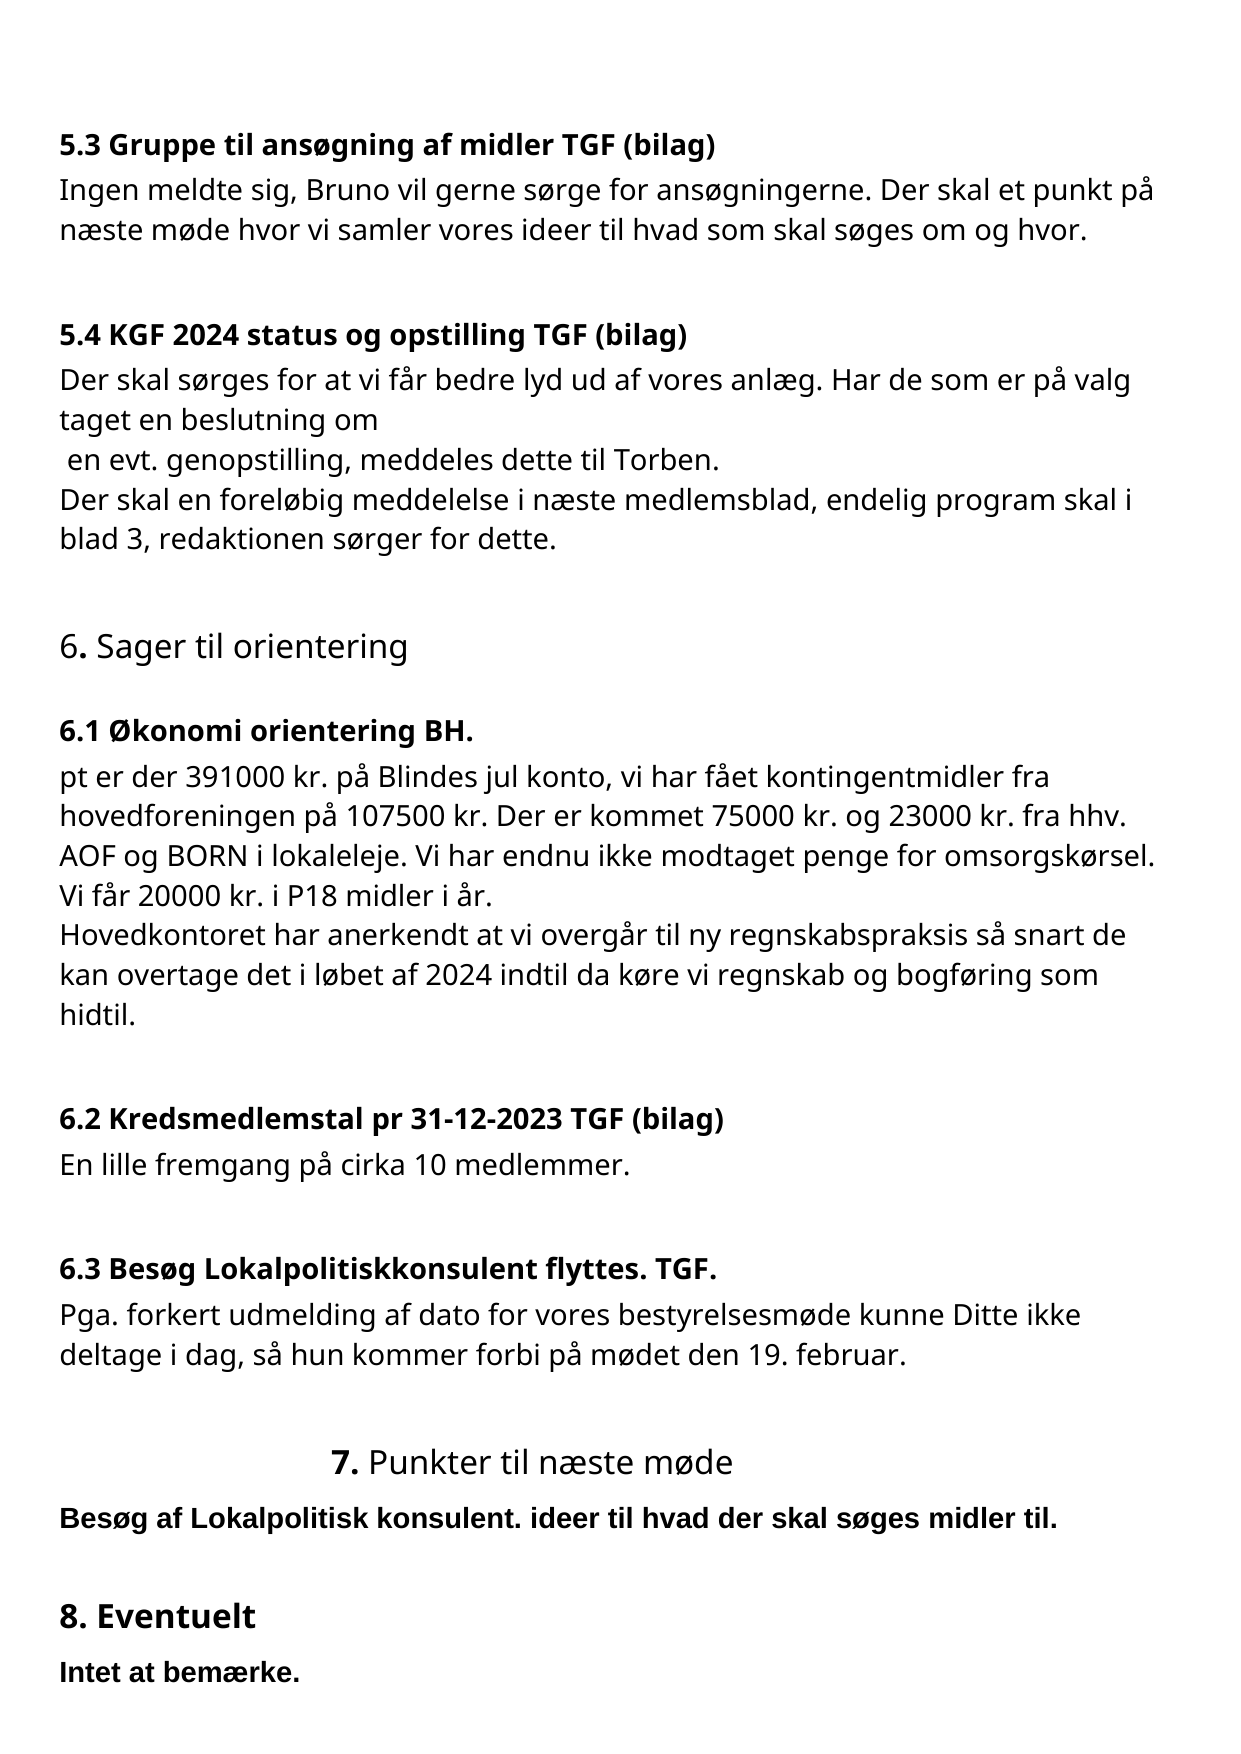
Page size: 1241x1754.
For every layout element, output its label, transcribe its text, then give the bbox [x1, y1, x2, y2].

subtitle 6.2 Kredsmedlemstal pr 31-12-2023 TGF (bilag) [59, 1098, 1181, 1138]
text Intet at bemærke. [59, 1655, 1181, 1688]
subtitle 8. Eventuelt [59, 1593, 1181, 1638]
subtitle 5.4 KGF 2024 status og opstilling TGF (bilag) [59, 314, 1181, 353]
text pt er der 391000 kr. på Blindes jul konto, vi har fået kontingentmidler fra hovedforeningen på 107500 kr. Der er kommet 75000 kr. og 23000 kr. fra hhv. AOF og BORN i lokaleleje. Vi har endnu ikke modtaget penge for omsorgskørsel. [59, 756, 1181, 875]
text Hovedkontoret har anerkendt at vi overgår til ny regnskabspraksis så snart de kan overtage det i løbet af 2024 indtil da køre vi regnskab og bogføring som hidtil. [59, 914, 1181, 1034]
text Vi får 20000 kr. i P18 midler i år. [59, 875, 1181, 914]
text en evt. genopstilling, meddeles dette til Torben. [59, 439, 1181, 479]
subtitle 6. Sager til orientering [59, 623, 1181, 668]
text Pga. forkert udmelding af dato for vores bestyrelsesmøde kunne Ditte ikke deltage i dag, så hun kommer forbi på mødet den 19. februar. [59, 1294, 1181, 1374]
text Der skal en foreløbig meddelelse i næste medlemsblad, endelig program skal i blad 3, redaktionen sørger for dette. [59, 479, 1181, 558]
subtitle 6.1 Økonomi orientering BH. [59, 710, 1181, 749]
text Ingen meldte sig, Bruno vil gerne sørge for ansøgningerne. Der skal et punkt på næste møde hvor vi samler vores ideer til hvad som skal søges om og hvor. [59, 170, 1181, 249]
text Der skal sørges for at vi får bedre lyd ud af vores anlæg. Har de som er på valg taget en beslutning om [59, 360, 1181, 439]
subtitle 6.3 Besøg Lokalpolitiskkonsulent flyttes. TGF. [59, 1249, 1181, 1288]
text En lille fremgang på cirka 10 medlemmer. [59, 1144, 1181, 1184]
subtitle 5.3 Gruppe til ansøgning af midler TGF (bilag) [59, 124, 1181, 163]
subtitle 7. Punkter til næste møde [59, 1439, 1181, 1484]
text Besøg af Lokalpolitisk konsulent. ideer til hvad der skal søges midler til. [59, 1501, 1181, 1534]
